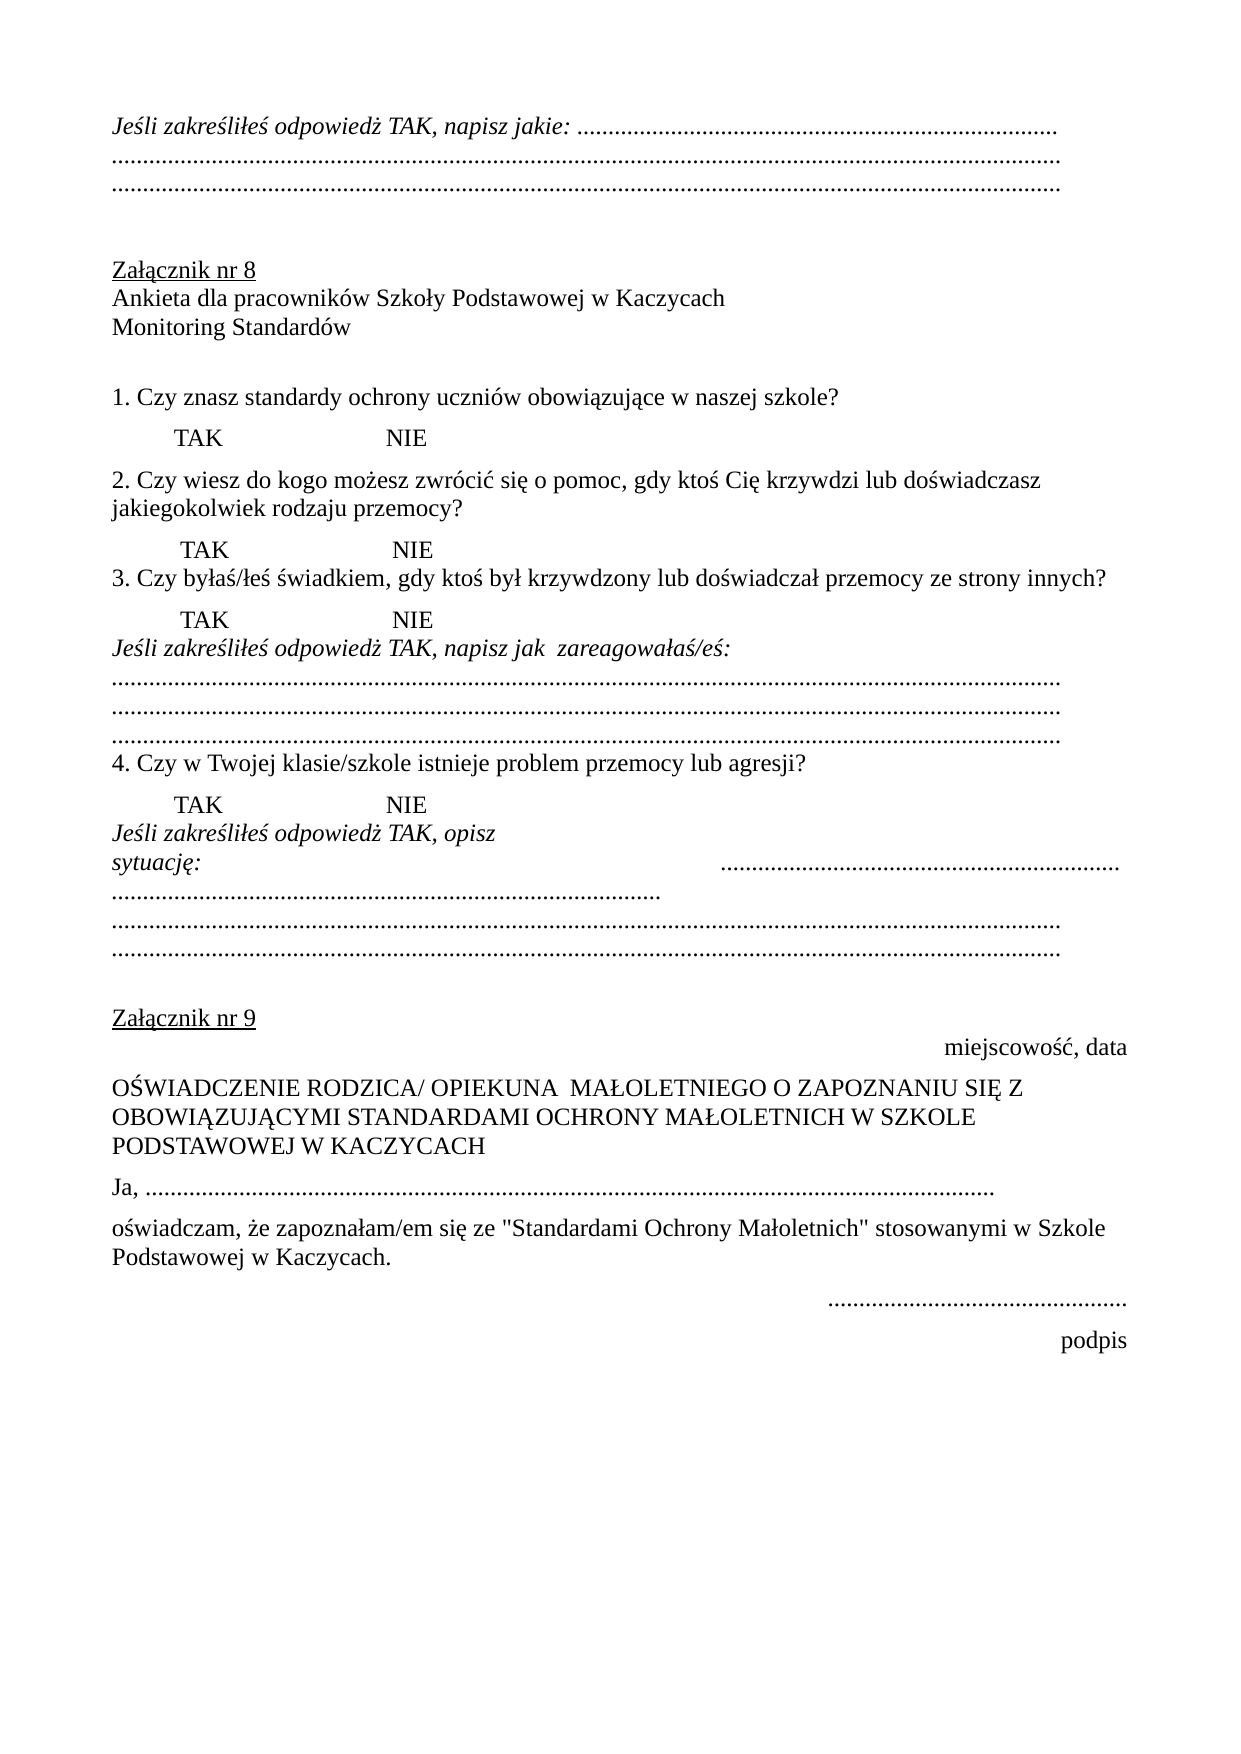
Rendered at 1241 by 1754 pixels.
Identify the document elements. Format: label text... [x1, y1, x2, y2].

text Jeśli zakreśliłeś odpowiedż TAK, napisz jakie: ............................................................................. [112, 111, 1127, 140]
table_cell [110, 1435, 435, 1470]
text ........................................................................................................................................................ [112, 720, 1127, 748]
text ........................................................................................................................................................ [112, 140, 1127, 168]
text Jeśli zakreśliłeś odpowiedż TAK, napisz jak zareagowałaś/eś: ........................................................................................................................................................ [112, 633, 1127, 691]
text TAK NIE [112, 790, 1127, 818]
table_header [435, 1366, 761, 1401]
text ........................................................................................................................................................ [112, 691, 1127, 720]
table_header [110, 1366, 435, 1401]
text miejscowość, data [112, 1032, 1127, 1061]
text TAK NIE [112, 535, 1127, 563]
text oświadczam, że zapoznałam/em się ze "Standardami Ochrony Małoletnich" stosowanymi w Szkole Podstawowej w Kaczycach. [112, 1213, 1127, 1271]
text ........................................................................................................................................................ [112, 905, 1127, 933]
text TAK NIE [112, 423, 1127, 452]
text Ankieta dla pracowników Szkoły Podstawowej w Kaczycach [112, 283, 1127, 312]
text 4. Czy w Twojej klasie/szkole istnieje problem przemocy lub agresji? [112, 748, 1127, 777]
table_cell [110, 1470, 435, 1504]
text TAK NIE [112, 605, 1127, 633]
table_cell [110, 1401, 435, 1435]
table_cell [435, 1470, 761, 1504]
text OŚWIADCZENIE RODZICA/ OPIEKUNA MAŁOLETNIEGO O ZAPOZNANIU SIĘ Z OBOWIĄZUJĄCYMI STANDARDAMI OCHRONY MAŁOLETNICH W SZKOLE PODSTAWOWEJ W KACZYCACH [112, 1073, 1127, 1160]
text ........................................................................................................................................................ [112, 933, 1127, 962]
table_cell [435, 1504, 761, 1539]
text ........................................................................................................................................................ [112, 168, 1127, 197]
text Jeśli zakreśliłeś odpowiedż TAK, opisz sytuację: ........................................................................................................................................................ [112, 818, 1127, 905]
text ................................................ [112, 1283, 1127, 1312]
table_cell [110, 1504, 435, 1539]
text 3. Czy byłaś/łeś świadkiem, gdy ktoś był krzywdzony lub doświadczał przemocy ze strony innych? [112, 563, 1127, 592]
text 1. Czy znasz standardy ochrony uczniów obowiązujące w naszej szkole? [112, 382, 1127, 411]
table_cell [435, 1401, 761, 1435]
text Ja, ........................................................................................................................................ [112, 1172, 1127, 1201]
table_cell [435, 1435, 761, 1470]
text podpis [112, 1325, 1127, 1353]
text 2. Czy wiesz do kogo możesz zwrócić się o pomoc, gdy ktoś Cię krzywdzi lub doświadczasz jakiegokolwiek rodzaju przemocy? [112, 465, 1127, 522]
text Załącznik nr 8 [112, 255, 1127, 283]
text Załącznik nr 9 [112, 1003, 1127, 1032]
text Monitoring Standardów [112, 312, 1127, 370]
